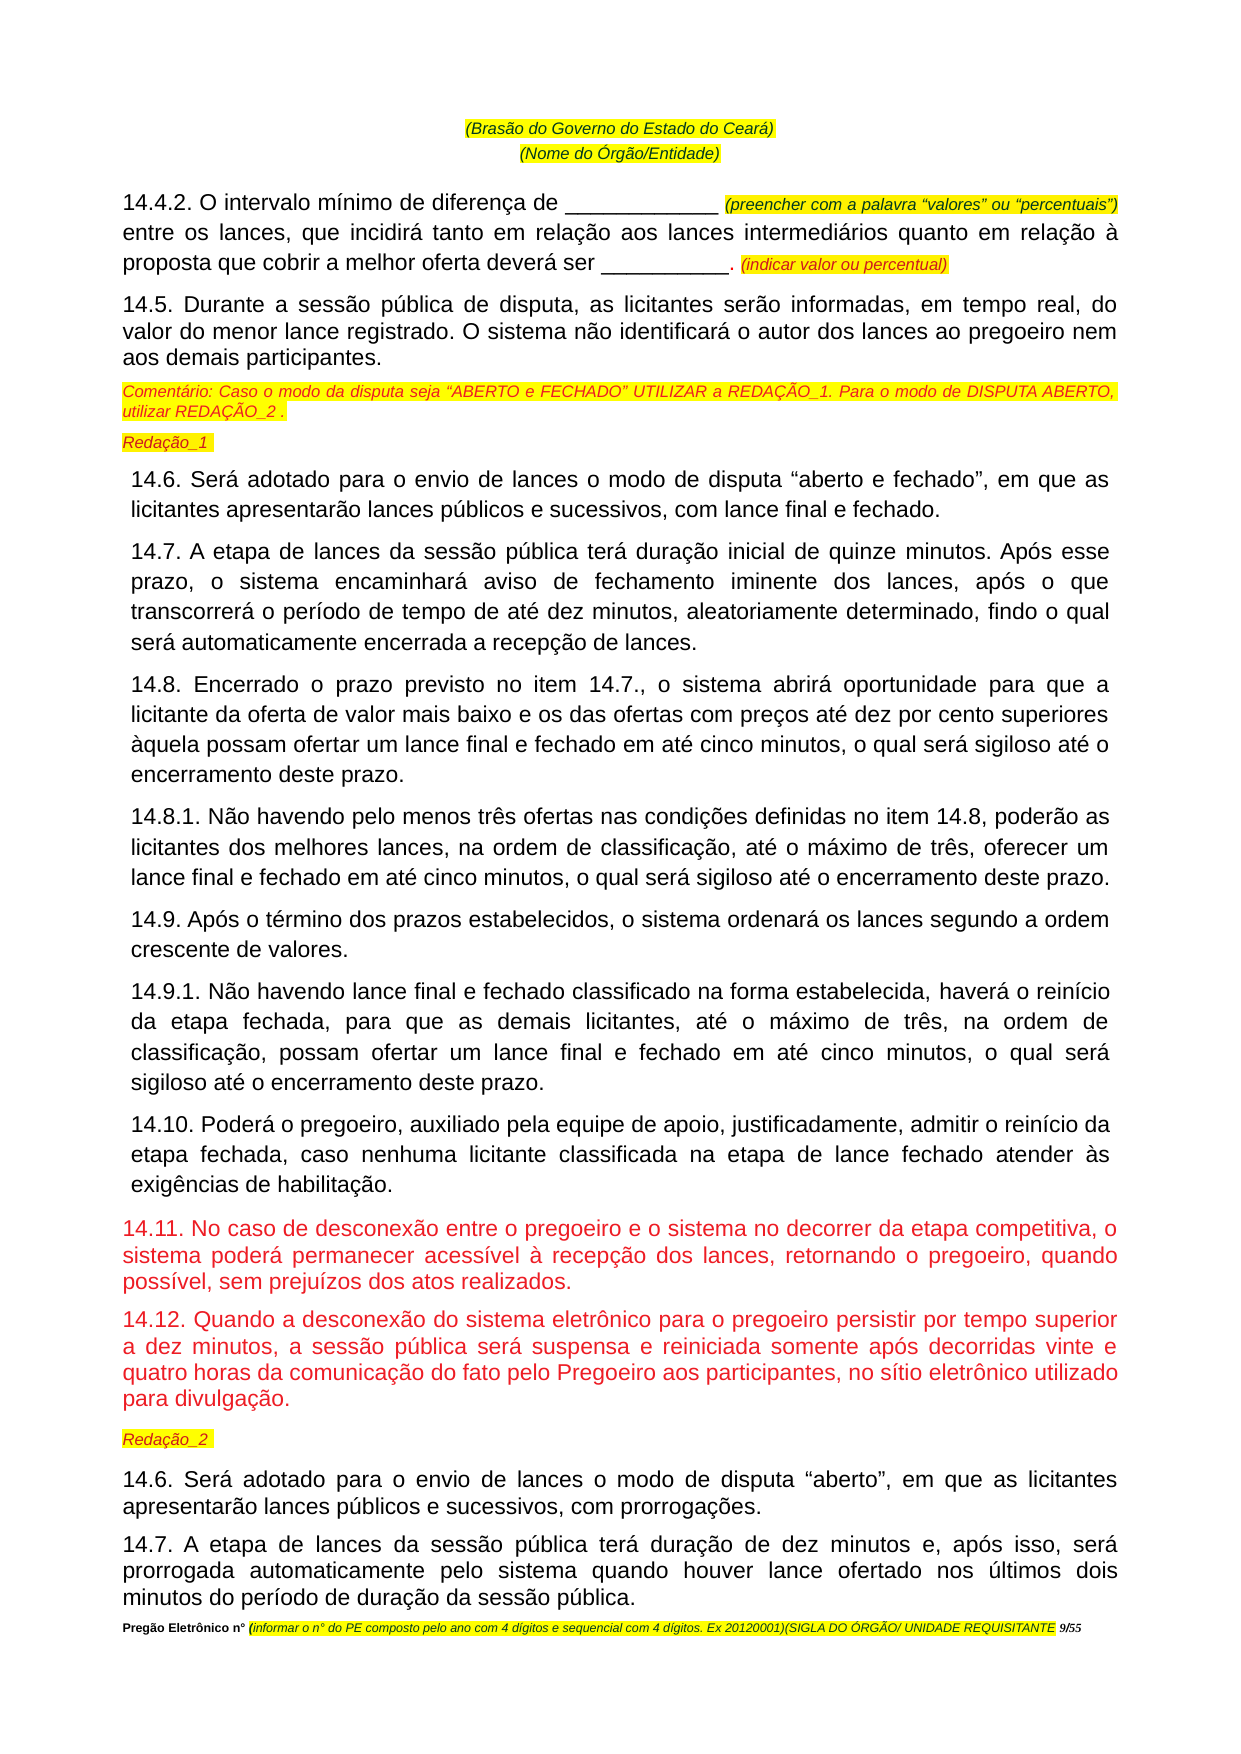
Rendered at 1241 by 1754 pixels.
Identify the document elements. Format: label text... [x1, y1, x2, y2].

text Comentário: Caso o modo da disputa seja “ABERTO e FECHADO” UTILIZAR a REDAÇÃO_1. Para o modo de DISPUTA ABERTO, utilizar REDAÇÃO_2 . [122, 382, 1118, 421]
text 14.7. A etapa de lances da sessão pública terá duração de dez minutos e, após isso, será prorrogada automaticamente pelo sistema quando houver lance ofertado nos últimos dois minutos do período de duração da sessão pública. [122, 1531, 1118, 1610]
text 14.5. Durante a sessão pública de disputa, as licitantes serão informadas, em tempo real, do valor do menor lance registrado. O sistema não identificará o autor dos lances ao pregoeiro nem aos demais participantes. [122, 291, 1118, 370]
text 14.6. Será adotado para o envio de lances o modo de disputa “aberto”, em que as licitantes apresentarão lances públicos e sucessivos, com prorrogações. [122, 1466, 1118, 1519]
text Redação_2 [122, 1429, 1118, 1448]
text 14.10. Poderá o pregoeiro, auxiliado pela equipe de apoio, justificadamente, admitir o reinício da etapa fechada, caso nenhuma licitante classificada na etapa de lance fechado atender às exigências de habilitação. [122, 1109, 1118, 1199]
text 14.12. Quando a desconexão do sistema eletrônico para o pregoeiro persistir por tempo superior a dez minutos, a sessão pública será suspensa e reiniciada somente após decorridas vinte e quatro horas da comunicação do fato pelo Pregoeiro aos participantes, no sítio eletrônico utilizado para divulgação. [122, 1306, 1118, 1412]
text 14.7. A etapa de lances da sessão pública terá duração inicial de quinze minutos. Após esse prazo, o sistema encaminhará aviso de fechamento iminente dos lances, após o que transcorrerá o período de tempo de até dez minutos, aleatoriamente determinado, findo o qual será automaticamente encerrada a recepção de lances. [122, 536, 1118, 655]
text 14.9.1. Não havendo lance final e fechado classificado na forma estabelecida, haverá o reinício da etapa fechada, para que as demais licitantes, até o máximo de três, na ordem de classificação, possam ofertar um lance final e fechado em até cinco minutos, o qual será sigiloso até o encerramento deste prazo. [122, 976, 1118, 1095]
text 14.11. No caso de desconexão entre o pregoeiro e o sistema no decorrer da etapa competitiva, o sistema poderá permanecer acessível à recepção dos lances, retornando o pregoeiro, quando possível, sem prejuízos dos atos realizados. [122, 1215, 1118, 1294]
text 14.8. Encerrado o prazo previsto no item 14.7., o sistema abrirá oportunidade para que a licitante da oferta de valor mais baixo e os das ofertas com preços até dez por cento superiores àquela possam ofertar um lance final e fechado em até cinco minutos, o qual será sigiloso até o encerramento deste prazo. [122, 668, 1118, 787]
text 14.9. Após o término dos prazos estabelecidos, o sistema ordenará os lances segundo a ordem crescente de valores. [122, 904, 1118, 962]
text 14.8.1. Não havendo pelo menos três ofertas nas condições definidas no item 14.8, poderão as licitantes dos melhores lances, na ordem de classificação, até o máximo de três, oferecer um lance final e fechado em até cinco minutos, o qual será sigiloso até o encerramento deste prazo. [122, 801, 1118, 890]
text 14.6. Será adotado para o envio de lances o modo de disputa “aberto e fechado”, em que as licitantes apresentarão lances públicos e sucessivos, com lance final e fechado. [122, 463, 1118, 522]
text Redação_1 [122, 432, 1118, 452]
list 14.4.2. O intervalo mínimo de diferença de ____________ (preencher com a palavra “valores” ou “percentuais”) entre os lances, que incidirá tanto em relação aos lances intermediários quanto em relação à proposta que cobrir a melhor oferta deverá ser __________. (indicar valor ou percentual) [122, 189, 1118, 276]
